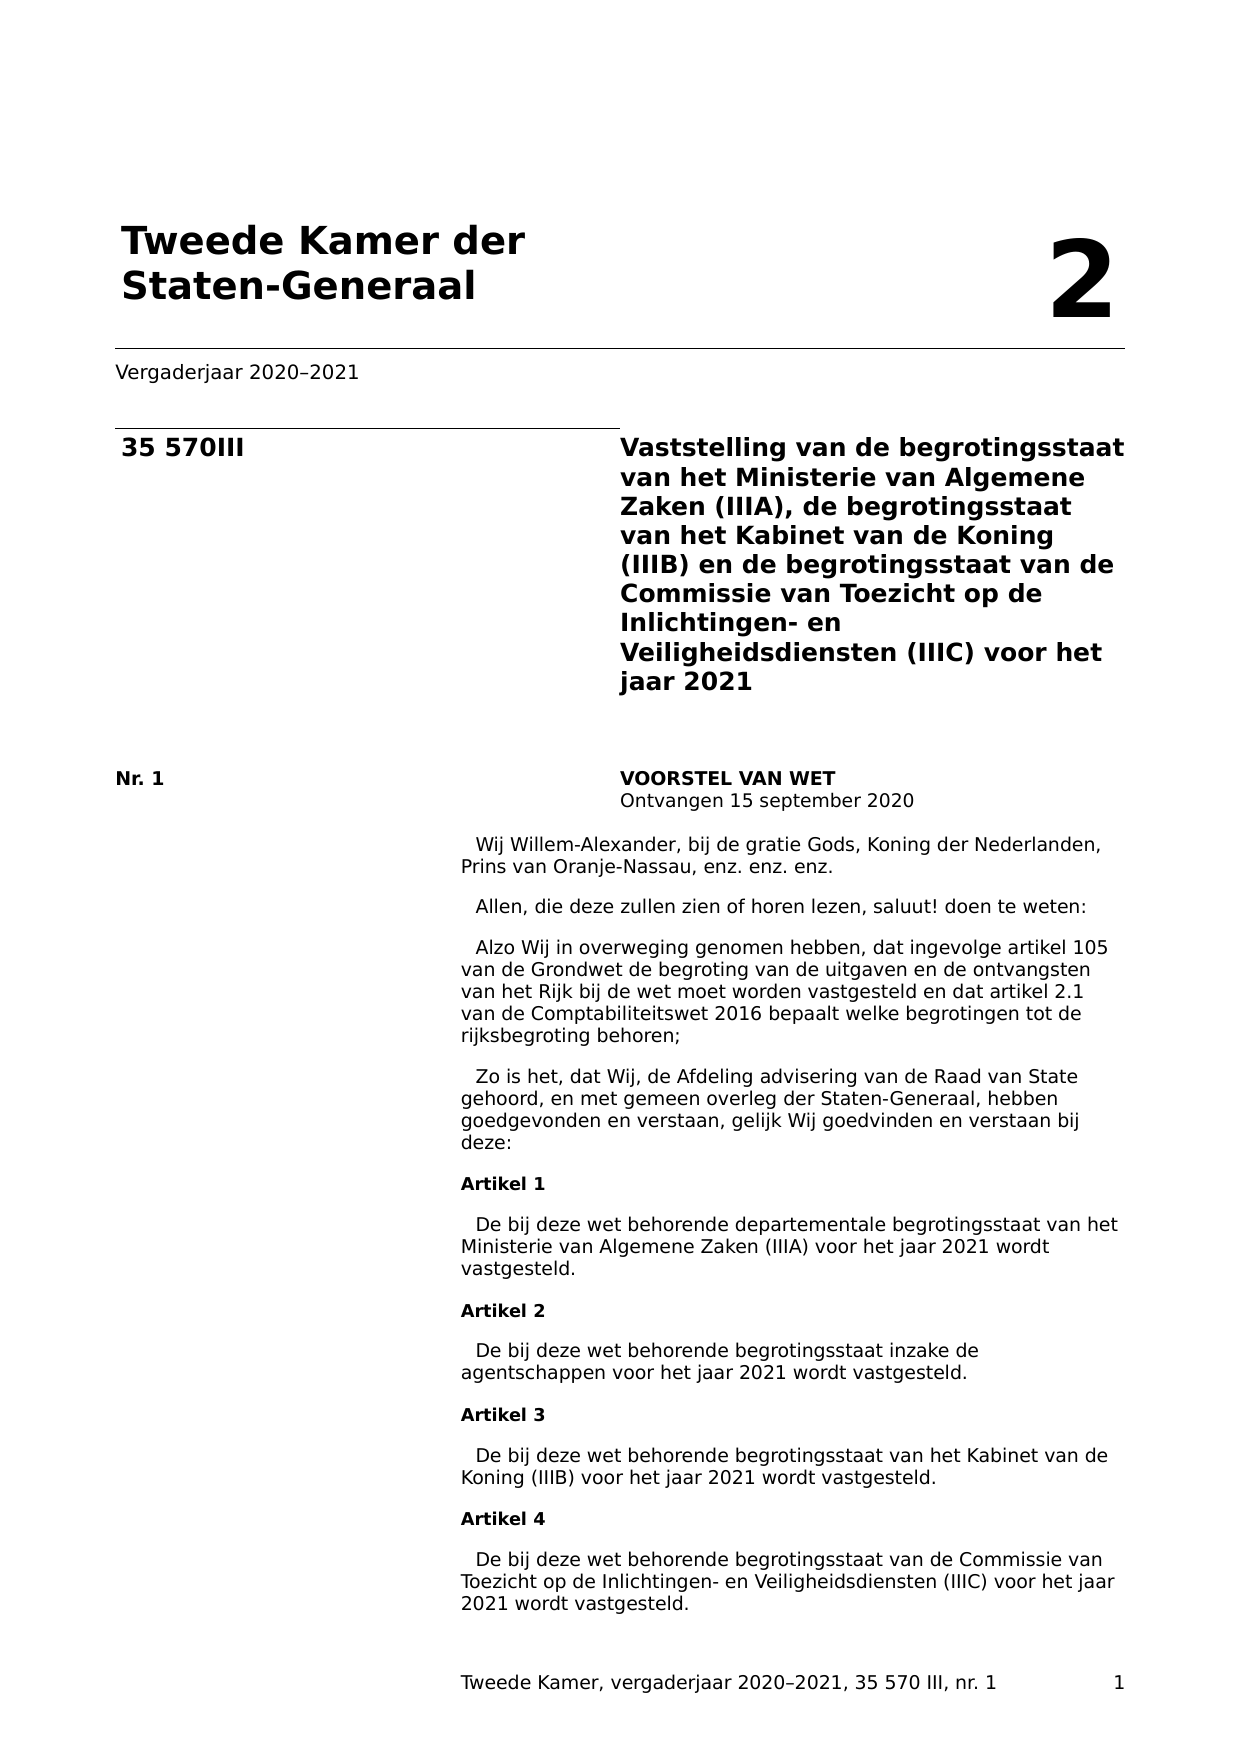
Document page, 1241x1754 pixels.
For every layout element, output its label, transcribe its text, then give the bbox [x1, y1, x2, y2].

text Wij Willem-Alexander, bij de gratie Gods, Koning der Nederlanden, Prins van Oranje-Nassau, enz. enz. enz. [461, 833, 1125, 877]
text De bij deze wet behorende departementale begrotingsstaat van het Ministerie van Algemene Zaken (IIIA) voor het jaar 2021 wordt vastgesteld. [461, 1214, 1125, 1280]
table_header Tweede Kamer der Staten-Generaal [115, 213, 620, 348]
text De bij deze wet behorende begrotingsstaat van het Kabinet van de Koning (IIIB) voor het jaar 2021 wordt vastgesteld. [461, 1445, 1125, 1489]
table_cell Vergaderjaar 2020–2021 [115, 349, 1125, 384]
text Alzo Wij in overweging genomen hebben, dat ingevolge artikel 105 van de Grondwet de begroting van de uitgaven en de ontvangsten van het Rijk bij de wet moet worden vastgesteld en dat artikel 2.1 van de Comptabiliteitswet 2016 bepaalt welke begrotingen tot de rijksbegroting behoren; [461, 937, 1125, 1047]
table_header Vaststelling van de begrotingsstaat van het Ministerie van Algemene Zaken (IIIA), de begrotingsstaat van het Kabinet van de Koning (IIIB) en de begrotingsstaat van de Commissie van Toezicht op de Inlichtingen- en Veiligheidsdiensten (IIIC) voor het jaar 2021 [620, 428, 1125, 702]
title Artikel 2 [461, 1299, 1125, 1322]
title Artikel 4 [461, 1507, 1125, 1530]
text De bij deze wet behorende begrotingsstaat inzake de agentschappen voor het jaar 2021 wordt vastgesteld. [461, 1340, 1125, 1384]
table_header Voorstel van wet Ontvangen 15 september 2020 [620, 768, 1125, 833]
text De bij deze wet behorende begrotingsstaat van de Commissie van Toezicht op de Inlichtingen- en Veiligheidsdiensten (IIIC) voor het jaar 2021 wordt vastgesteld. [461, 1549, 1125, 1615]
title Artikel 3 [461, 1403, 1125, 1426]
table_header 35 570III [115, 429, 620, 702]
table_header Nr. 1 [115, 768, 620, 833]
text Allen, die deze zullen zien of horen lezen, saluut! doen te weten: [461, 896, 1125, 918]
text Zo is het, dat Wij, de Afdeling advisering van de Raad van State gehoord, en met gemeen overleg der Staten-Generaal, hebben goedgevonden en verstaan, gelijk Wij goedvinden en verstaan bij deze: [461, 1066, 1125, 1153]
table_header 2 [620, 213, 1125, 348]
title Artikel 1 [461, 1172, 1125, 1195]
